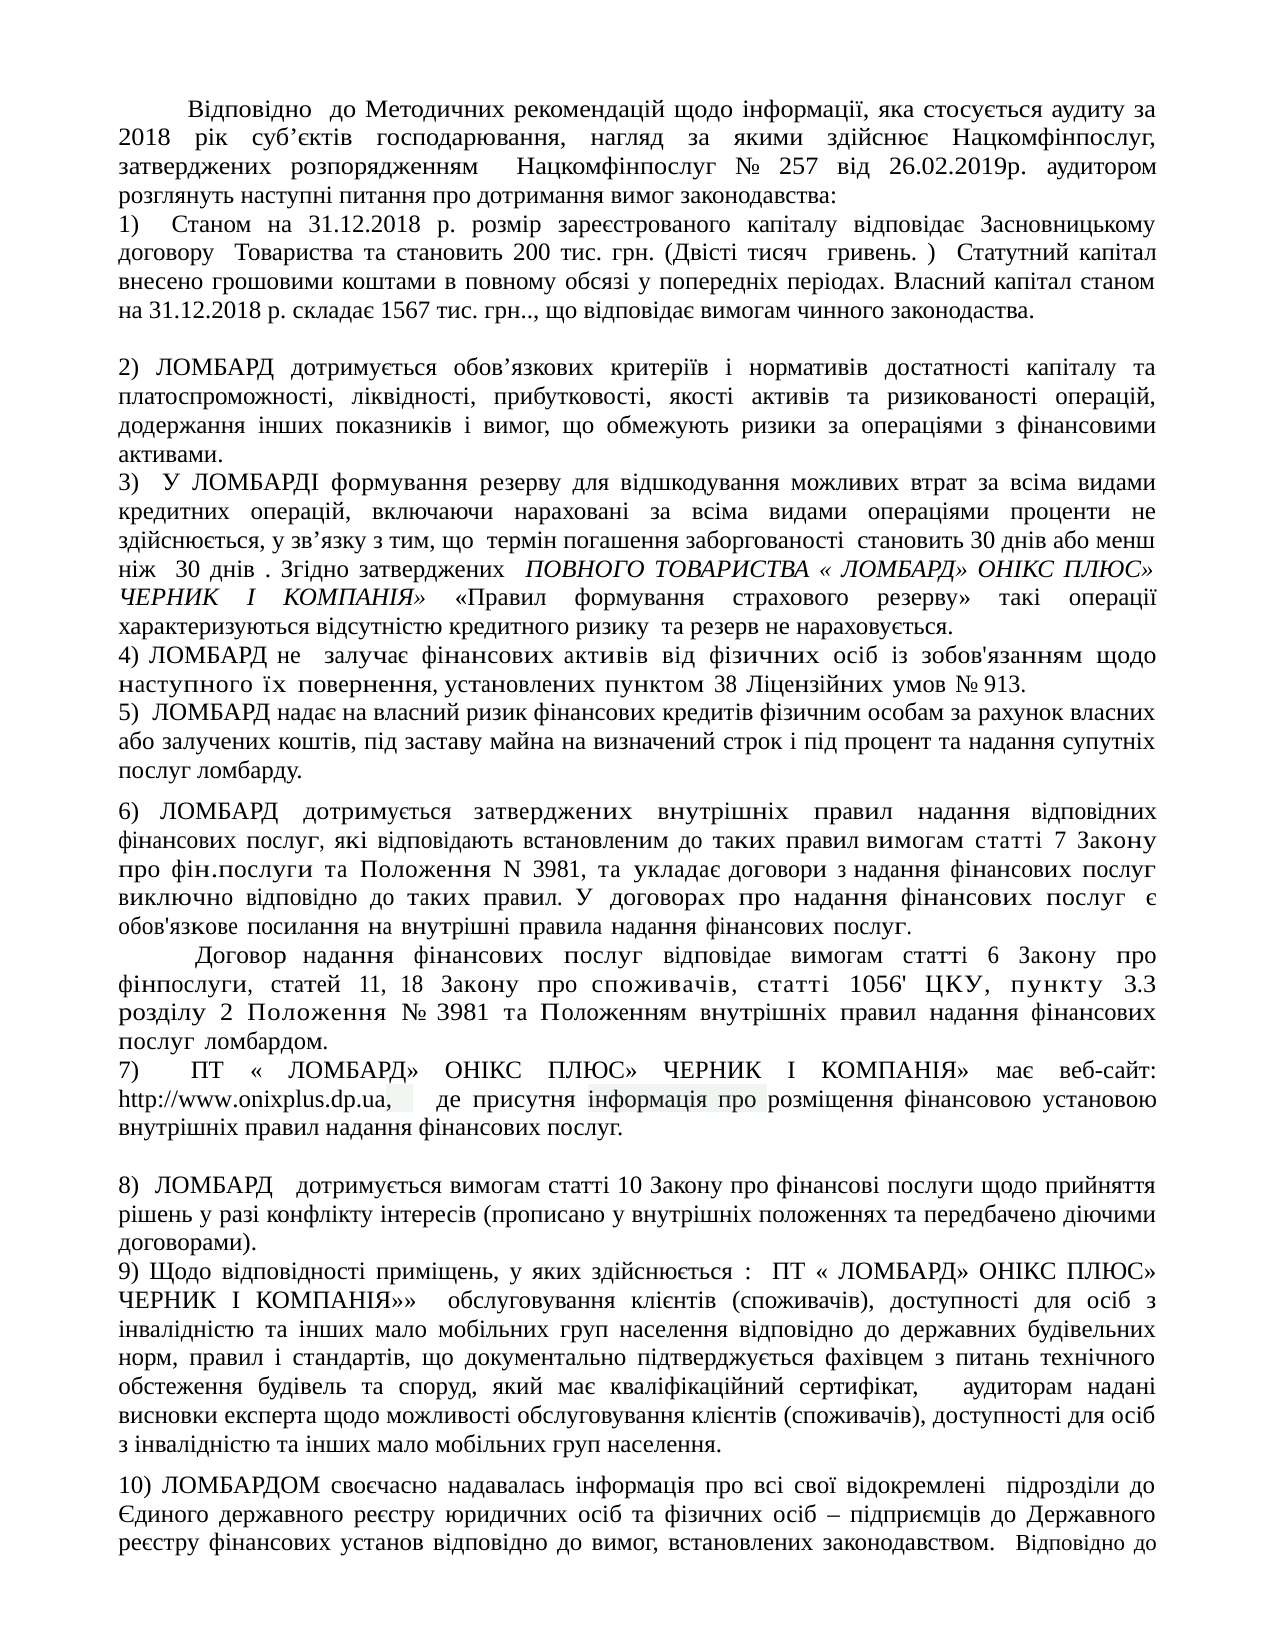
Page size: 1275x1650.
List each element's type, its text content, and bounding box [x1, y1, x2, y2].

text 10) ЛОМБАРДОМ своєчасно надавалась інформація про всі свої відокремлені підрозділи до Єдиного державного реєстру юридичних осіб та фізичних осіб – підприємців до Державного реєстру фінансових установ відповідно до вимог, встановлених законодавством. Відповідно до [118, 1470, 1157, 1556]
text 5) ЛОМБАРД надає на власний ризик фінансових кредитів фізичним особам за рахунок власних або залучених коштів, під заставу майна на визначений строк і під процент та надання супутніх послуг ломбарду. [118, 697, 1157, 784]
text 8) ЛОМБАРД дотримується вимогам статті 10 Закону про фінансові послуги щодо прийняття рішень у разі конфлікту інтересів (прописано у внутрішніх положеннях та передбачено діючими договорами). [118, 1170, 1157, 1256]
text 4) ЛОМБАРД не залучає фінансових активів від фізичних осіб із зобов'язанням щодо наступного їх повернення, установлених пунктом 38 Ліцензійних умов № 913. [118, 640, 1157, 697]
text 1) Станом на 31.12.2018 р. розмір зареєстрованого капіталу відповідає Засновницькому договору Товариства та становить 200 тис. грн. (Двісті тисяч гривень. ) Статутний капітал внесено грошовими коштами в повному обсязі у попередніх періодах. Власний капітал станом на 31.12.2018 р. складає 1567 тис. грн.., що відповідає вимогам чинного законодаства. [118, 209, 1157, 324]
text 3) У ЛОМБАРДІ формування резерву для відшкодування можливих втрат за всіма видами кредитних операцій, включаючи нараховані за всіма видами операціями проценти не здійснюється, у зв’язку з тим, що термін погашення заборгованості становить 30 днів або менш ніж 30 днів . Згідно затверджених ПОВНОГО ТОВАРИСТВА « ЛОМБАРД» ОНІКС ПЛЮС» ЧЕРНИК І КОМПАНІЯ» «Правил формування страхового резерву» такі операції характеризуються відсутністю кредитного ризику та резерв не нараховується. [118, 467, 1157, 640]
text 9) Щодо відповідності приміщень, у яких здійснюється : ПТ « ЛОМБАРД» ОНІКС ПЛЮС» ЧЕРНИК І КОМПАНІЯ»» обслуговування клієнтів (споживачів), доступності для осіб з інвалідністю та інших мало мобільних груп населення відповідно до державних будівельних норм, правил і стандартів, що документально підтверджується фахівцем з питань технічного обстеження будівель та споруд, який має кваліфікаційний сертифікат, аудиторам надані висновки експерта щодо можливості обслуговування клієнтів (споживачів), доступності для осіб з інвалідністю та інших мало мобільних груп населення. [118, 1256, 1157, 1457]
text 2) ЛОМБАРД дотримується обов’язкових критеріїв і нормативів достатності капіталу та платоспроможності, ліквідності, прибутковості, якості активів та ризикованості операцій, додержання інших показників і вимог, що обмежують ризики за операціями з фінансовими активами. [118, 352, 1157, 467]
text 6) ЛОМБАРД дотримується затверджених внутрішніх правил надання відповідних фінансових послуг, які відповідають встановленим до таких правил вимогам статті 7 Закону про фін.послуги та Положення N 3981, та укладає договори з надання фінансових послуг виключно відповідно до таких правил. У договорах про надання фінансових послуг є обов'язкове посилання на внутрішні правила надання фінансових послуг. [118, 796, 1157, 940]
text 7) ПТ « ЛОМБАРД» ОНІКС ПЛЮС» ЧЕРНИК І КОМПАНІЯ» має веб-сайт: http://www.onixplus.dp.ua, де присутня інформація про розміщення фінансовою установою внутрішніх правил надання фінансових послуг. [118, 1055, 1157, 1141]
text Відповідно до Методичних рекомендацій щодо інформації, яка стосується аудиту за 2018 рік суб’єктів господарювання, нагляд за якими здійснює Нацкомфінпослуг, затверджених розпорядженням Нацкомфінпослуг № 257 від 26.02.2019р. аудитором розглянуть наступні питання про дотримання вимог законодавства: [118, 94, 1157, 209]
text Договор надання фінансових послуг відповідае вимогам статті 6 Закону про фінпослуги, статей 11, 18 Закону про споживачів, статті 1056' ЦКУ, пункту 3.3 розділу 2 Положення № 3981 та Положенням внутрішніх правил надання фінансових послуг ломбардом. [118, 940, 1157, 1055]
